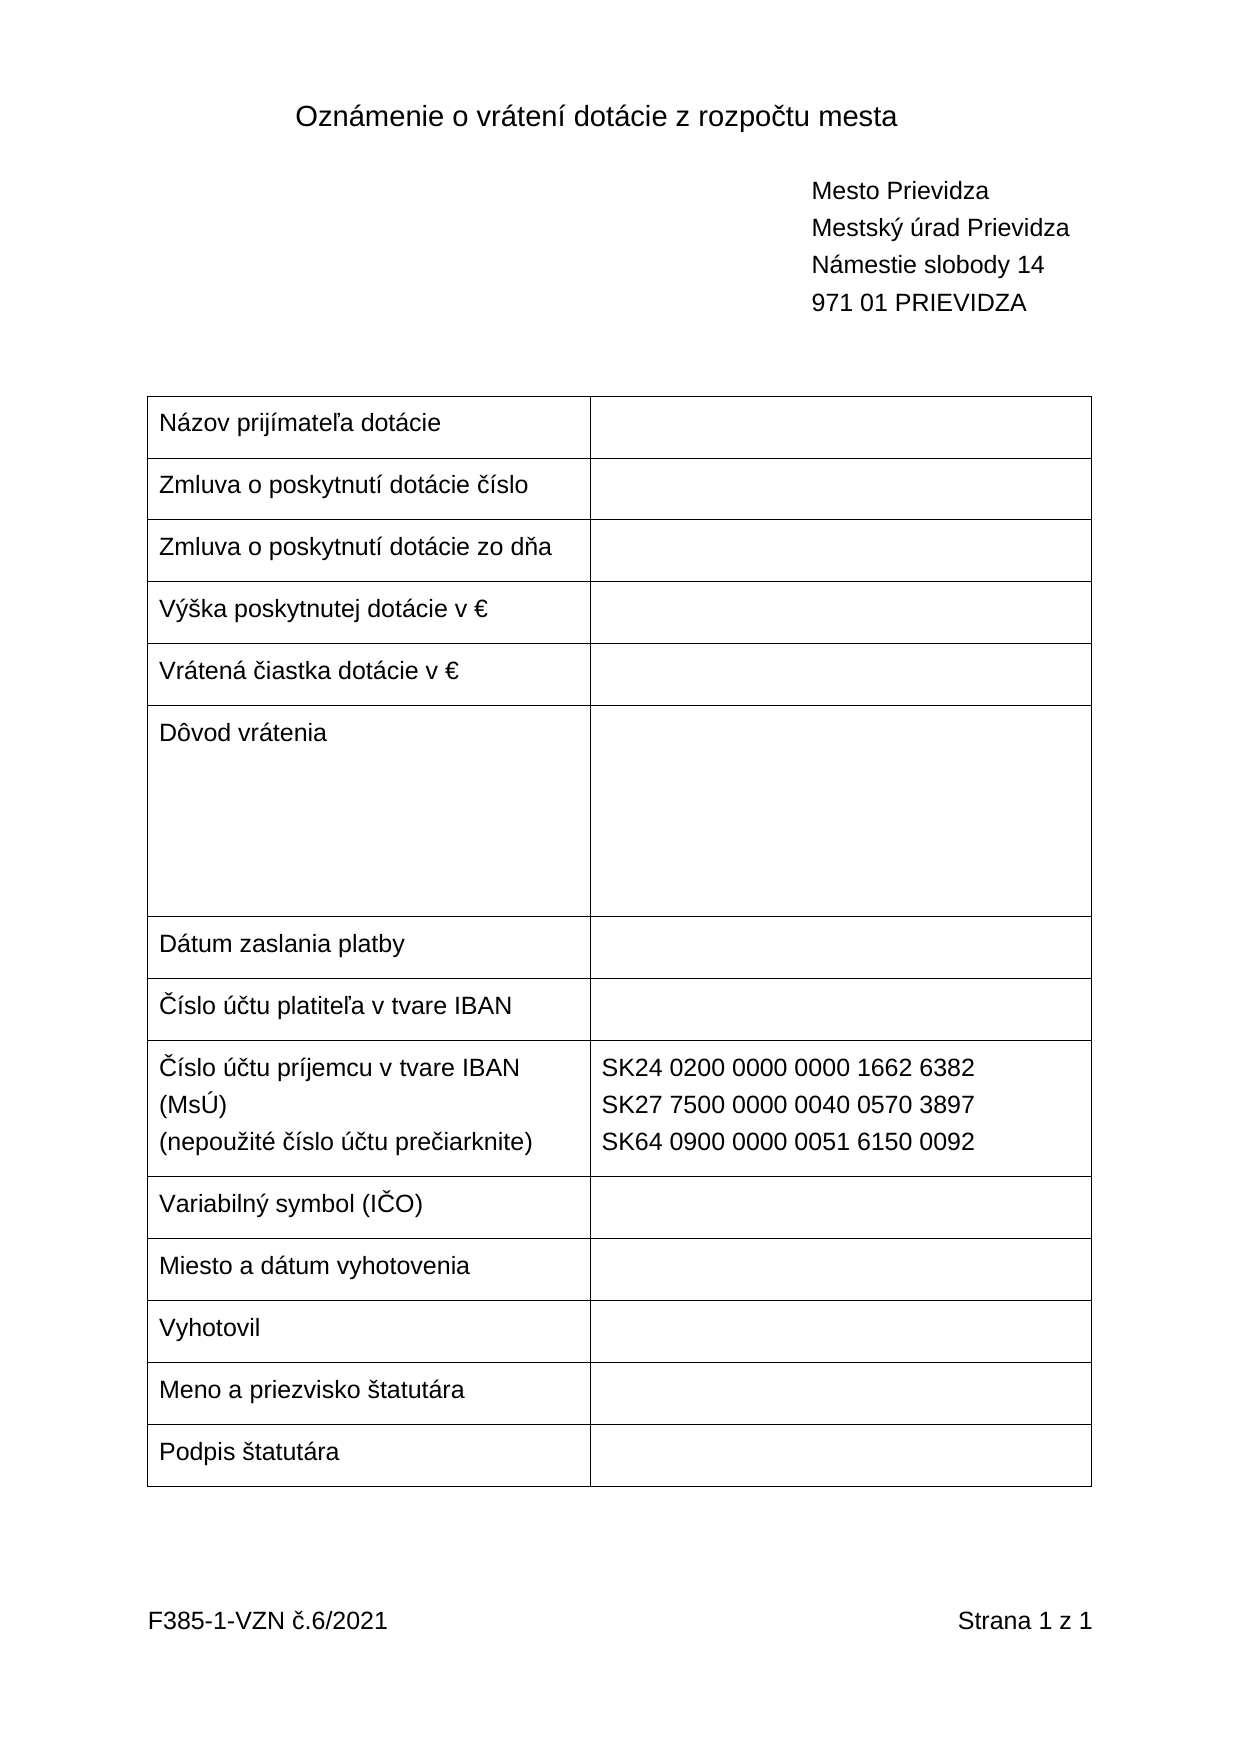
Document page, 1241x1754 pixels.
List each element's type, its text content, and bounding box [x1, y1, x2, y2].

table_cell Vyhotovil [148, 1301, 590, 1362]
table_cell SK24 0200 0000 0000 1662 6382 SK27 7500 0000 0040 0570 3897 SK64 0900 0000 0051 6150 0092 [591, 1041, 1091, 1176]
table_cell Zmluva o poskytnutí dotácie zo dňa [148, 520, 590, 581]
table_cell [591, 706, 1091, 916]
table_cell [591, 1301, 1091, 1362]
table_cell Číslo účtu príjemcu v tvare IBAN (MsÚ) (nepoužité číslo účtu prečiarknite) [148, 1041, 590, 1176]
table_cell [591, 1239, 1091, 1300]
table_cell Meno a priezvisko štatutára [148, 1363, 590, 1424]
table_cell Výška poskytnutej dotácie v € [148, 582, 590, 643]
table_cell Číslo účtu platiteľa v tvare IBAN [148, 979, 590, 1040]
table_cell [591, 1363, 1091, 1424]
table_cell Podpis štatutára [148, 1425, 590, 1486]
table_header Názov prijímateľa dotácie [148, 397, 590, 457]
table_cell [591, 520, 1091, 581]
table_cell [591, 917, 1091, 978]
table_cell [591, 644, 1091, 705]
text Mesto Prievidza Mestský úrad Prievidza Námestie slobody 14 971 01 PRIEVIDZA [811, 176, 1093, 316]
table_cell [591, 582, 1091, 643]
table_cell [591, 979, 1091, 1040]
subtitle Oznámenie o vrátení dotácie z rozpočtu mesta [221, 99, 1093, 132]
table_cell Zmluva o poskytnutí dotácie číslo [148, 459, 590, 519]
table_cell [591, 1425, 1091, 1486]
table_cell [591, 459, 1091, 519]
table_cell Miesto a dátum vyhotovenia [148, 1239, 590, 1300]
table_cell Vrátená čiastka dotácie v € [148, 644, 590, 705]
table_cell Dátum zaslania platby [148, 917, 590, 978]
table_cell Dôvod vrátenia [148, 706, 590, 916]
table_cell [591, 1177, 1091, 1238]
table_header [591, 397, 1091, 457]
table_cell Variabilný symbol (IČO) [148, 1177, 590, 1238]
